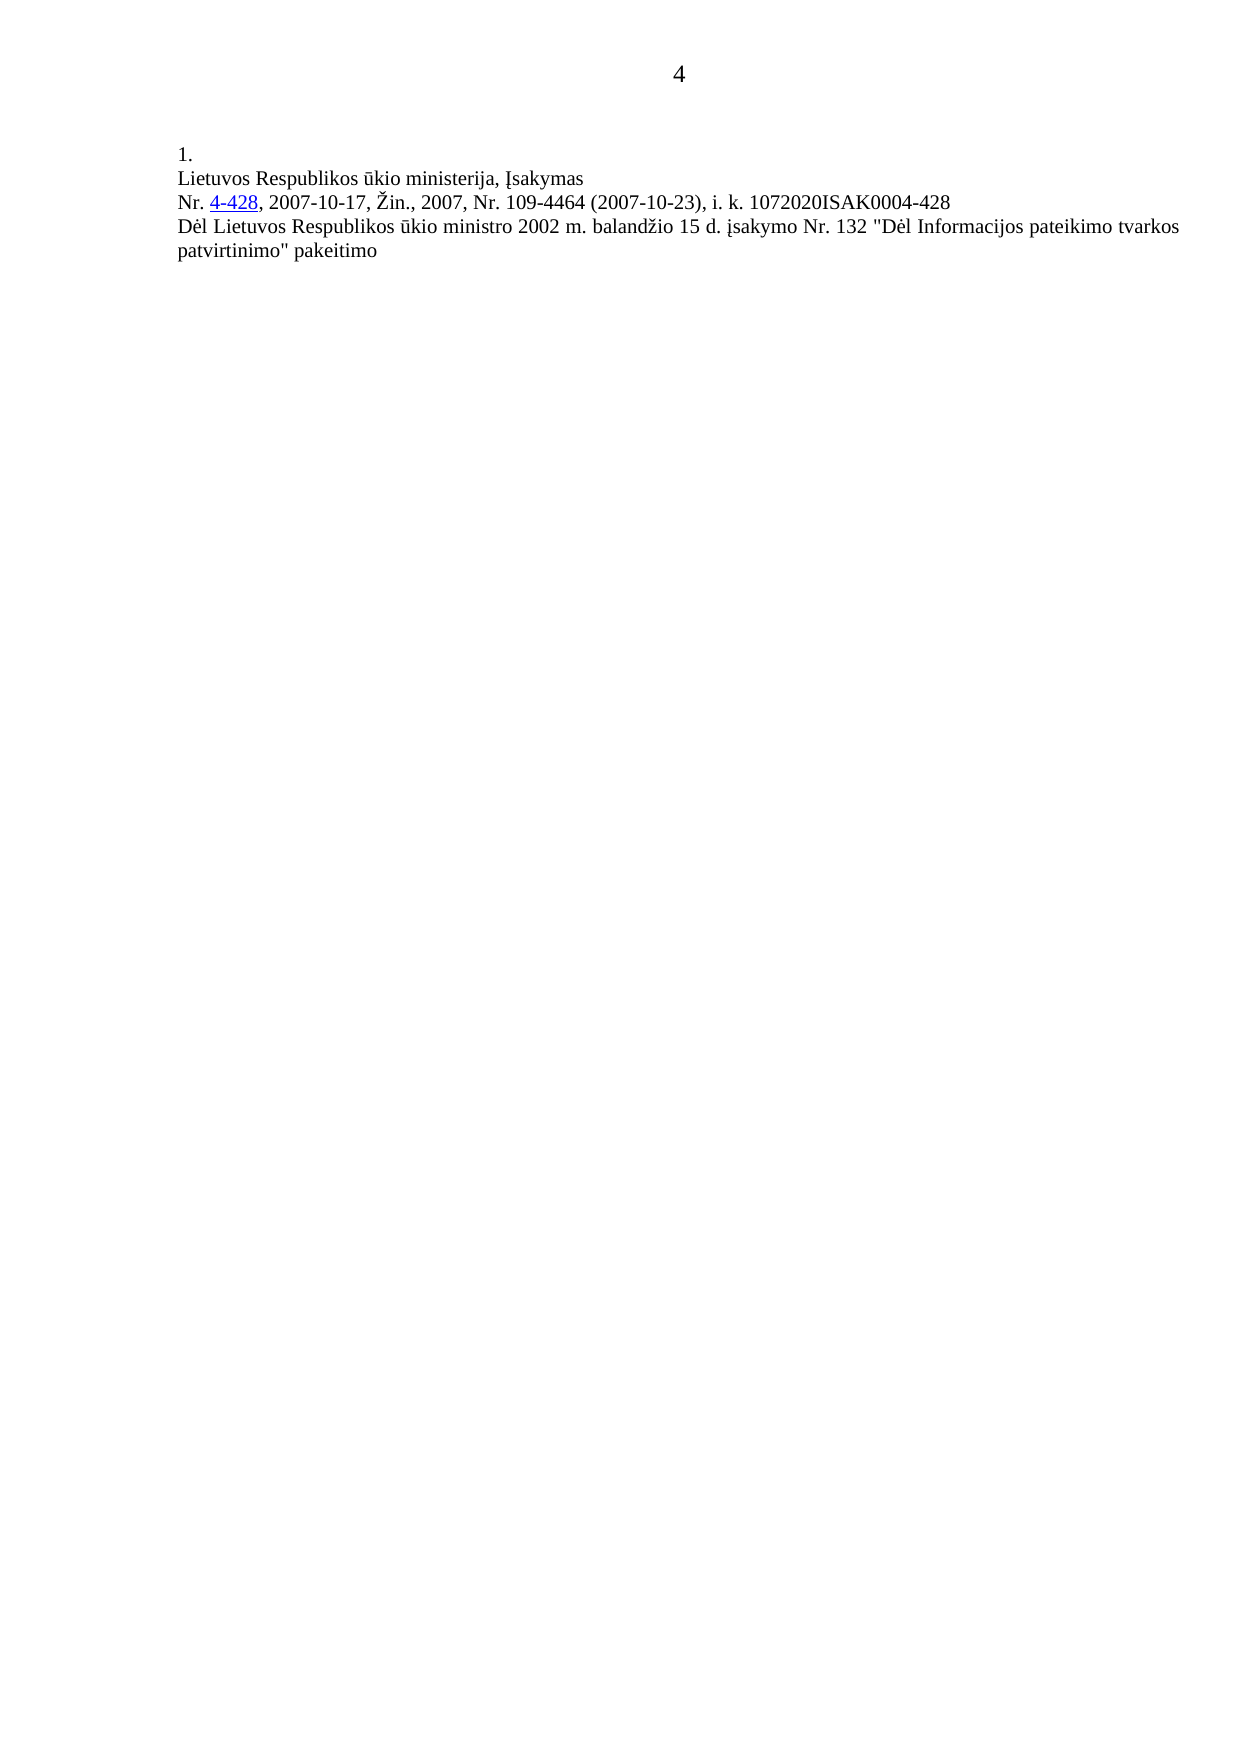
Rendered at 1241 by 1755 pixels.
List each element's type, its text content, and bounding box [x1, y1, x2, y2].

text 1. [177, 142, 1181, 166]
text Dėl Lietuvos Respublikos ūkio ministro 2002 m. balandžio 15 d. įsakymo Nr. 132 "Dėl Informacijos pateikimo tvarkos patvirtinimo" pakeitimo [177, 214, 1181, 262]
text Nr. 4-428, 2007-10-17, Žin., 2007, Nr. 109-4464 (2007-10-23), i. k. 1072020ISAK0004-428 [177, 190, 1181, 214]
text Lietuvos Respublikos ūkio ministerija, Įsakymas [177, 166, 1181, 190]
